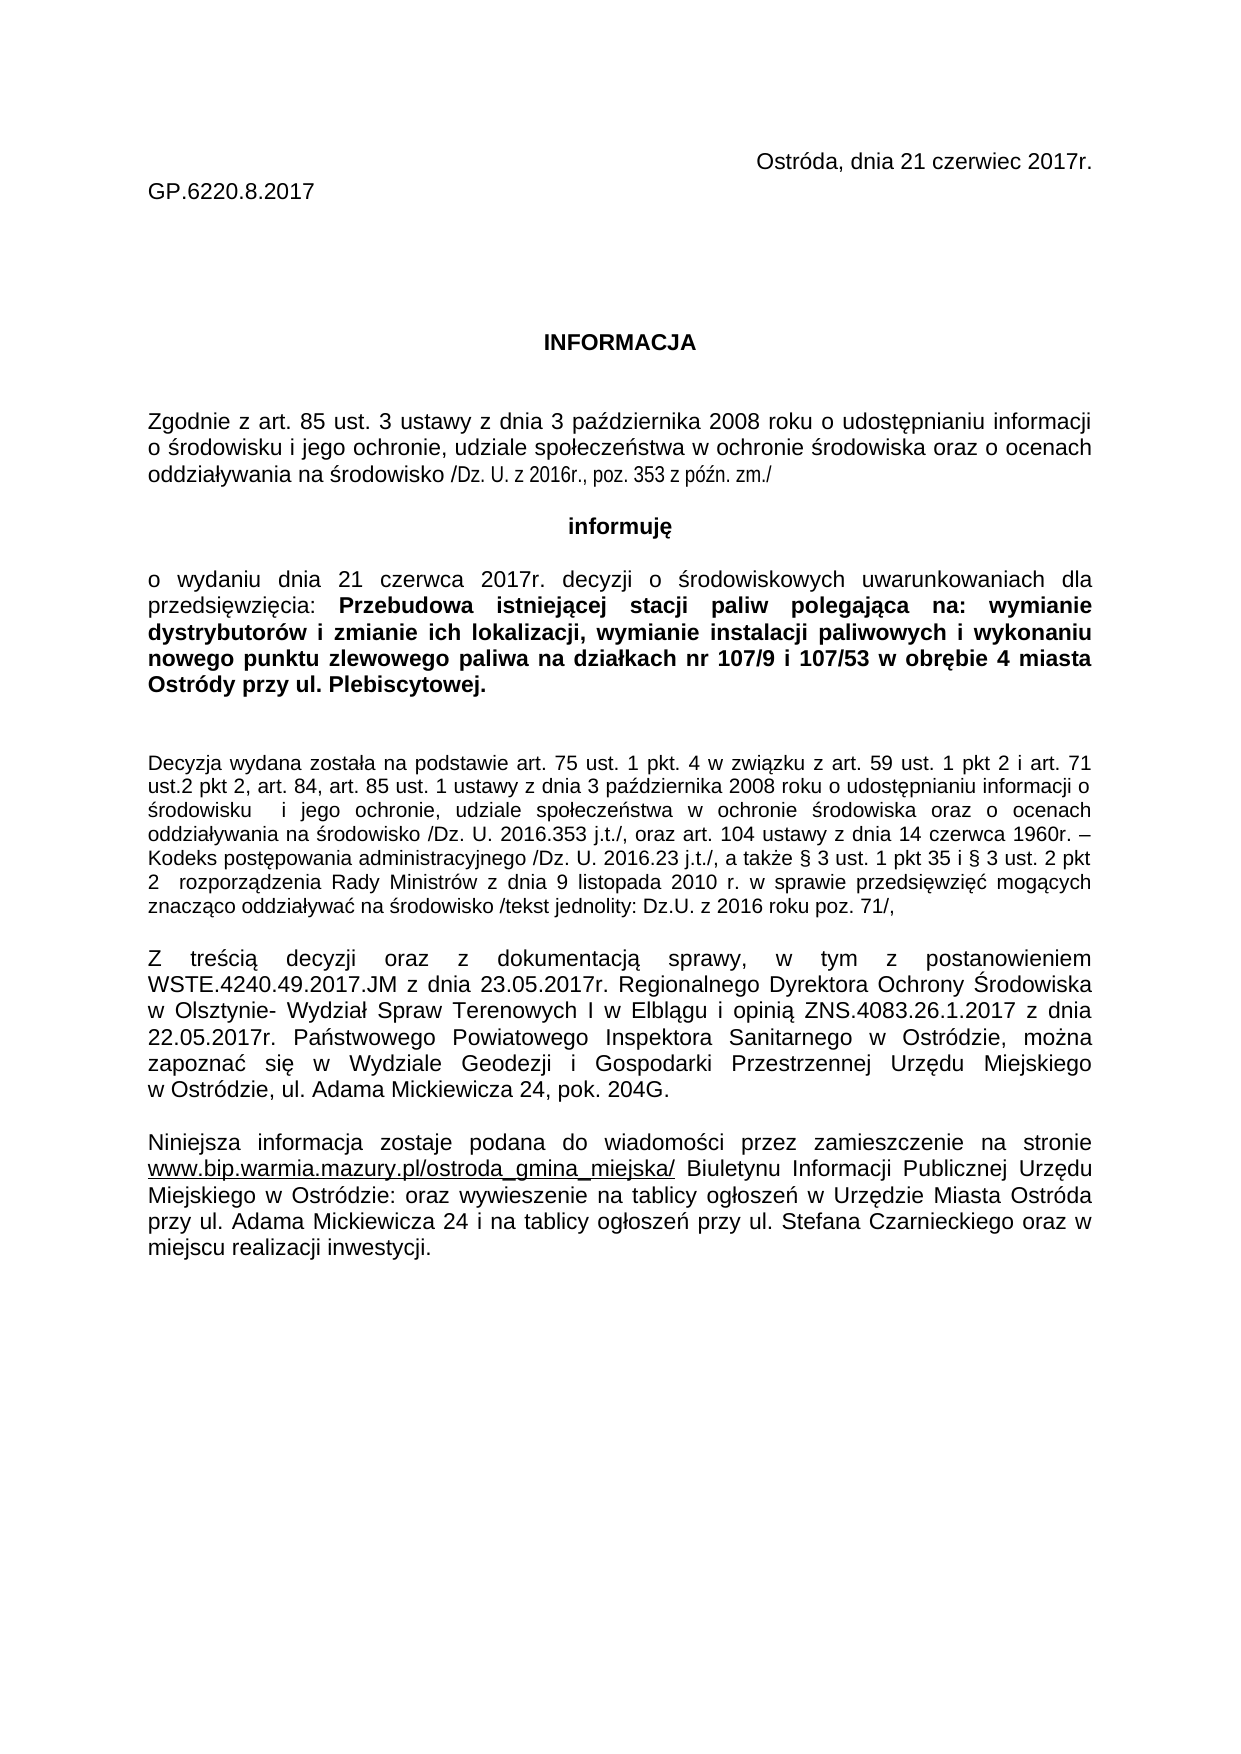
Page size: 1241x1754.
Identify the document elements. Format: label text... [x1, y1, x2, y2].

text INFORMACJA [148, 329, 1093, 355]
text informuję [148, 513, 1093, 539]
text Ostróda, dnia 21 czerwiec 2017r. [148, 148, 1093, 174]
text Zgodnie z art. 85 ust. 3 ustawy z dnia 3 października 2008 roku o udostępnianiu informacji o środowisku i jego ochronie, udziale społeczeństwa w ochronie środowiska oraz o ocenach oddziaływania na środowisko /Dz. U. z 2016r., poz. 353 z późn. zm./ [148, 408, 1093, 487]
text GP.6220.8.2017 [148, 178, 1093, 204]
text Niniejsza informacja zostaje podana do wiadomości przez zamieszczenie na stronie www.bip.warmia.mazury.pl/ostroda_gmina_miejska/ Biuletynu Informacji Publicznej Urzędu Miejskiego w Ostródzie: oraz wywieszenie na tablicy ogłoszeń w Urzędzie Miasta Ostróda przy ul. Adama Mickiewicza 24 i na tablicy ogłoszeń przy ul. Stefana Czarnieckiego oraz w miejscu realizacji inwestycji. [148, 1129, 1093, 1261]
text Z treścią decyzji oraz z dokumentacją sprawy, w tym z postanowieniem WSTE.4240.49.2017.JM z dnia 23.05.2017r. Regionalnego Dyrektora Ochrony Środowiska w Olsztynie- Wydział Spraw Terenowych I w Elblągu i opinią ZNS.4083.26.1.2017 z dnia 22.05.2017r. Państwowego Powiatowego Inspektora Sanitarnego w Ostródzie, można zapoznać się w Wydziale Geodezji i Gospodarki Przestrzennej Urzędu Miejskiego w Ostródzie, ul. Adama Mickiewicza 24, pok. 204G. [148, 944, 1093, 1103]
text o wydaniu dnia 21 czerwca 2017r. decyzji o środowiskowych uwarunkowaniach dla przedsięwzięcia: Przebudowa istniejącej stacji paliw polegająca na: wymianie dystrybutorów i zmianie ich lokalizacji, wymianie instalacji paliwowych i wykonaniu nowego punktu zlewowego paliwa na działkach nr 107/9 i 107/53 w obrębie 4 miasta Ostródy przy ul. Plebiscytowej. [148, 566, 1093, 698]
text Decyzja wydana została na podstawie art. 75 ust. 1 pkt. 4 w związku z art. 59 ust. 1 pkt 2 i art. 71 ust.2 pkt 2, art. 84, art. 85 ust. 1 ustawy z dnia 3 października 2008 roku o udostępnianiu informacji o środowisku i jego ochronie, udziale społeczeństwa w ochronie środowiska oraz o ocenach oddziaływania na środowisko /Dz. U. 2016.353 j.t./, oraz art. 104 ustawy z dnia 14 czerwca 1960r. – Kodeks postępowania administracyjnego /Dz. U. 2016.23 j.t./, a także § 3 ust. 1 pkt 35 i § 3 ust. 2 pkt 2 rozporządzenia Rady Ministrów z dnia 9 listopada 2010 r. w sprawie przedsięwzięć mogących znacząco oddziaływać na środowisko /tekst jednolity: Dz.U. z 2016 roku poz. 71/, [148, 750, 1093, 918]
